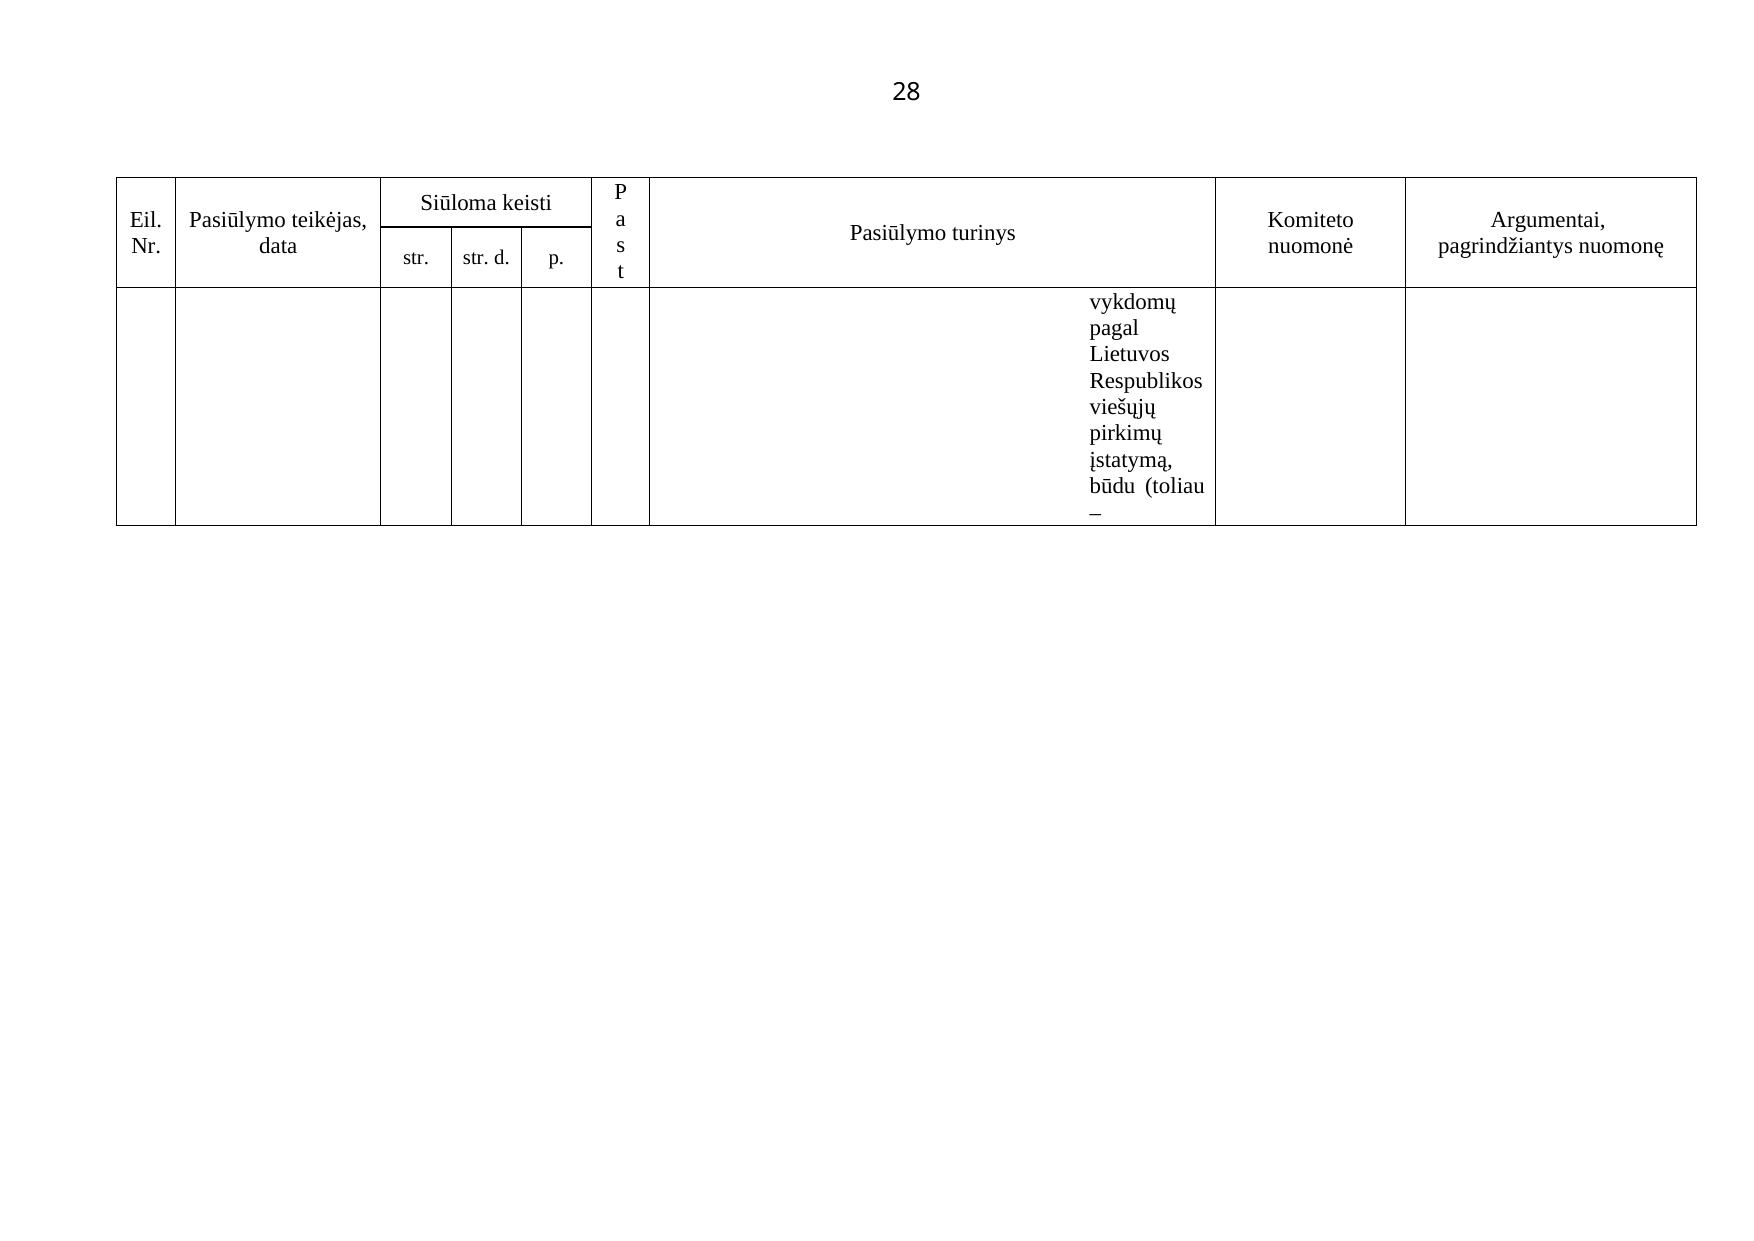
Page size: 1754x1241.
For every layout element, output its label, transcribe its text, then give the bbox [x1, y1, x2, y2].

table_cell [522, 288, 591, 525]
table_cell str. d. [452, 228, 521, 287]
table_cell p. [522, 228, 591, 287]
table_cell [117, 288, 175, 525]
table_cell [592, 288, 649, 525]
table_header Siūloma keisti [381, 178, 591, 226]
table_cell [452, 288, 521, 525]
table_header Eil. Nr. [117, 178, 175, 287]
table_header Pasiūlymo teikėjas, data [176, 178, 380, 287]
table_cell [381, 288, 451, 525]
table_header Komiteto nuomonė [1216, 178, 1405, 287]
table_cell [1216, 288, 1405, 525]
table_cell [1406, 288, 1696, 525]
table_cell [176, 288, 380, 525]
table_header Pastabos [592, 178, 649, 287]
table_header Argumentai, pagrindžiantys nuomonę [1406, 178, 1696, 287]
table_header Pasiūlymo turinys [650, 178, 1215, 287]
table_cell str. [381, 228, 451, 287]
